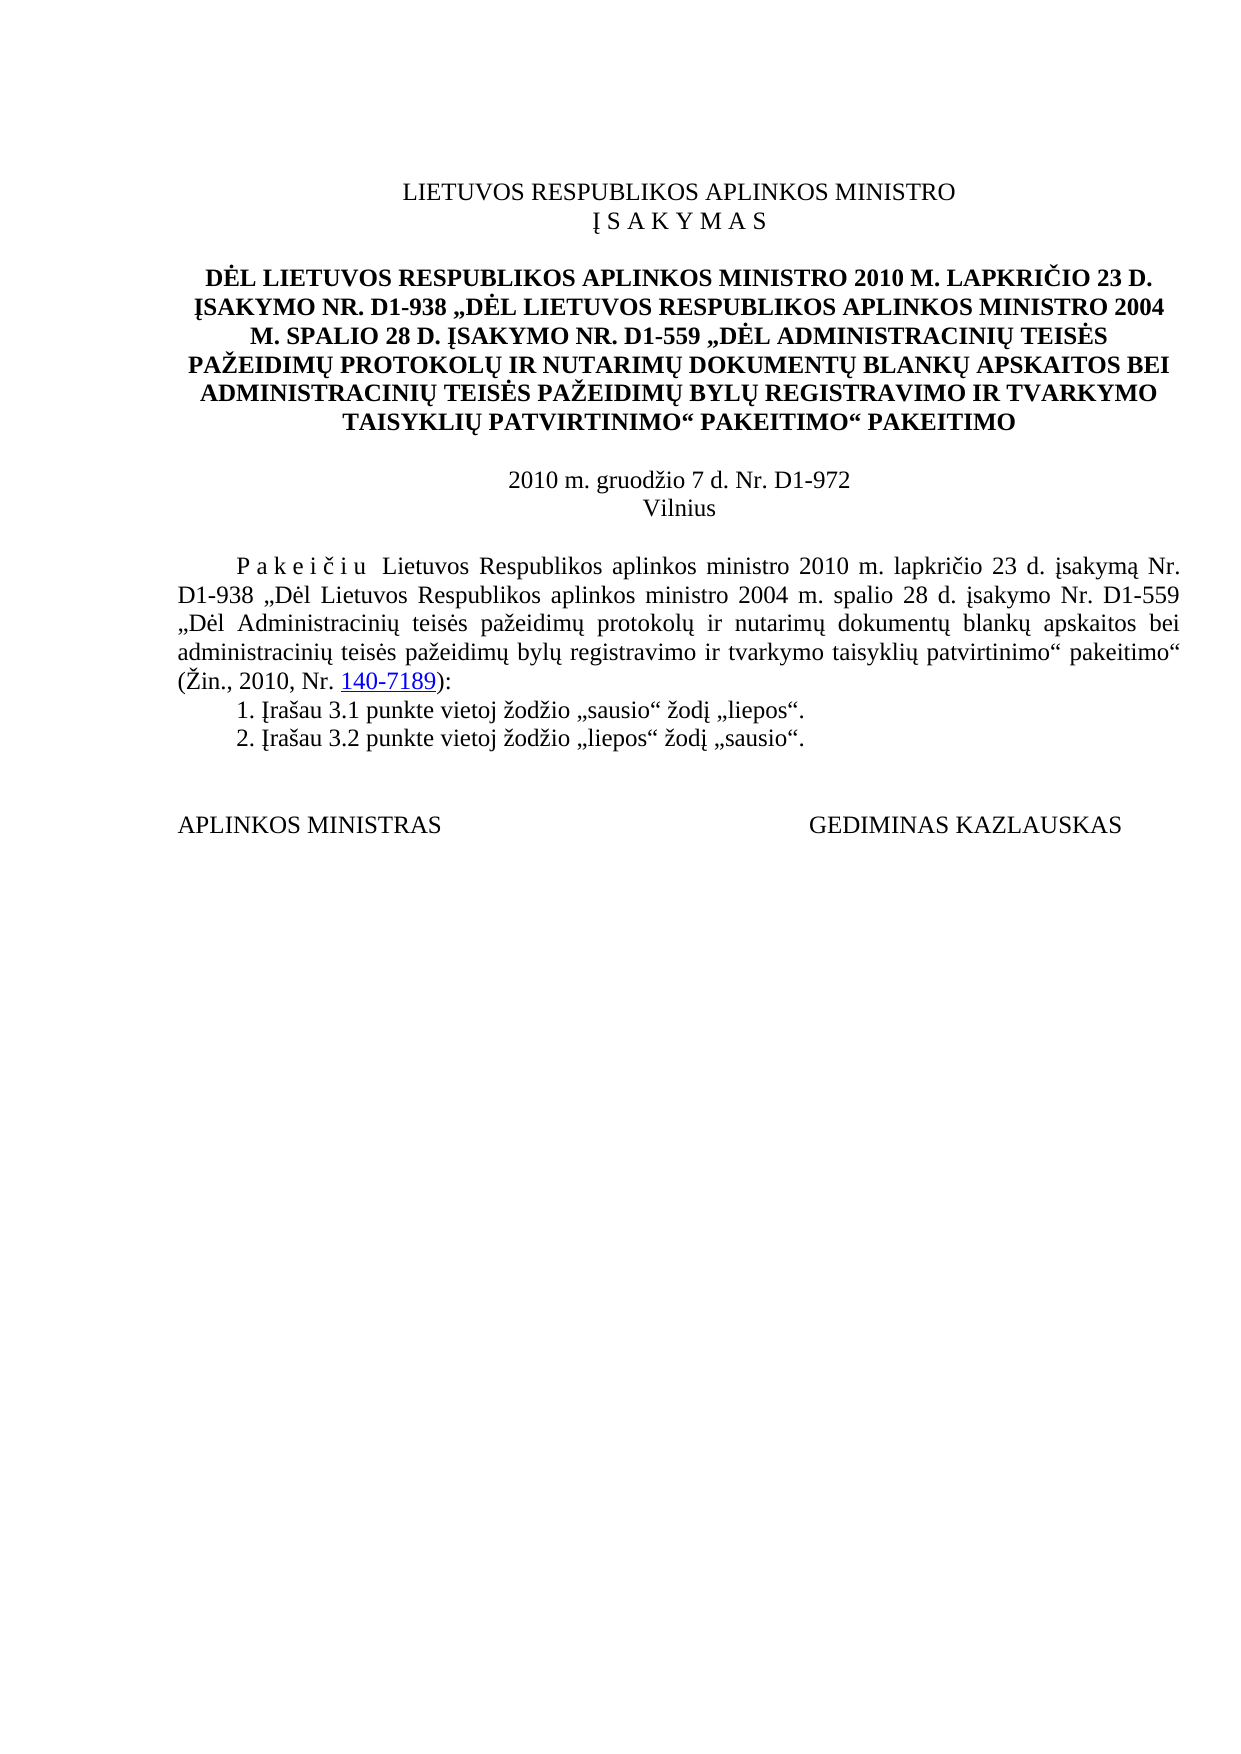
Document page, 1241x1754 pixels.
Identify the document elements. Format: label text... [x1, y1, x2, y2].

text DĖL LIETUVOS RESPUBLIKOS APLINKOS MINISTRO 2010 M. LAPKRIČIO 23 D. ĮSAKYMO NR. D1-938 „DĖL LIETUVOS RESPUBLIKOS APLINKOS MINISTRO 2004 M. SPALIO 28 D. ĮSAKYMO NR. D1-559 „DĖL ADMINISTRACINIŲ TEISĖS PAŽEIDIMŲ PROTOKOLŲ IR NUTARIMŲ DOKUMENTŲ BLANKŲ APSKAITOS BEI ADMINISTRACINIŲ TEISĖS PAŽEIDIMŲ BYLŲ REGISTRAVIMO IR TVARKYMO TAISYKLIŲ PATVIRTINIMO“ PAKEITIMO“ PAKEITIMO [177, 263, 1181, 436]
text Aplinkos ministras Gediminas Kazlauskas [177, 810, 1181, 838]
text Pakeičiu Lietuvos Respublikos aplinkos ministro 2010 m. lapkričio 23 d. įsakymą Nr. D1-938 „Dėl Lietuvos Respublikos aplinkos ministro 2004 m. spalio 28 d. įsakymo Nr. D1-559 „Dėl Administracinių teisės pažeidimų protokolų ir nutarimų dokumentų blankų apskaitos bei administracinių teisės pažeidimų bylų registravimo ir tvarkymo taisyklių patvirtinimo“ pakeitimo“ (Žin., 2010, Nr. 140-7189): [177, 551, 1181, 695]
text Vilnius [177, 493, 1181, 522]
text 1. Įrašau 3.1 punkte vietoj žodžio „sausio“ žodį „liepos“. [177, 695, 1181, 723]
text 2. Įrašau 3.2 punkte vietoj žodžio „liepos“ žodį „sausio“. [177, 723, 1181, 752]
text ĮSAKYMAS [177, 206, 1181, 235]
text LIETUVOS RESPUBLIKOS APLINKOS MINISTRO [177, 177, 1181, 206]
text 2010 m. gruodžio 7 d. Nr. D1-972 [177, 465, 1181, 493]
